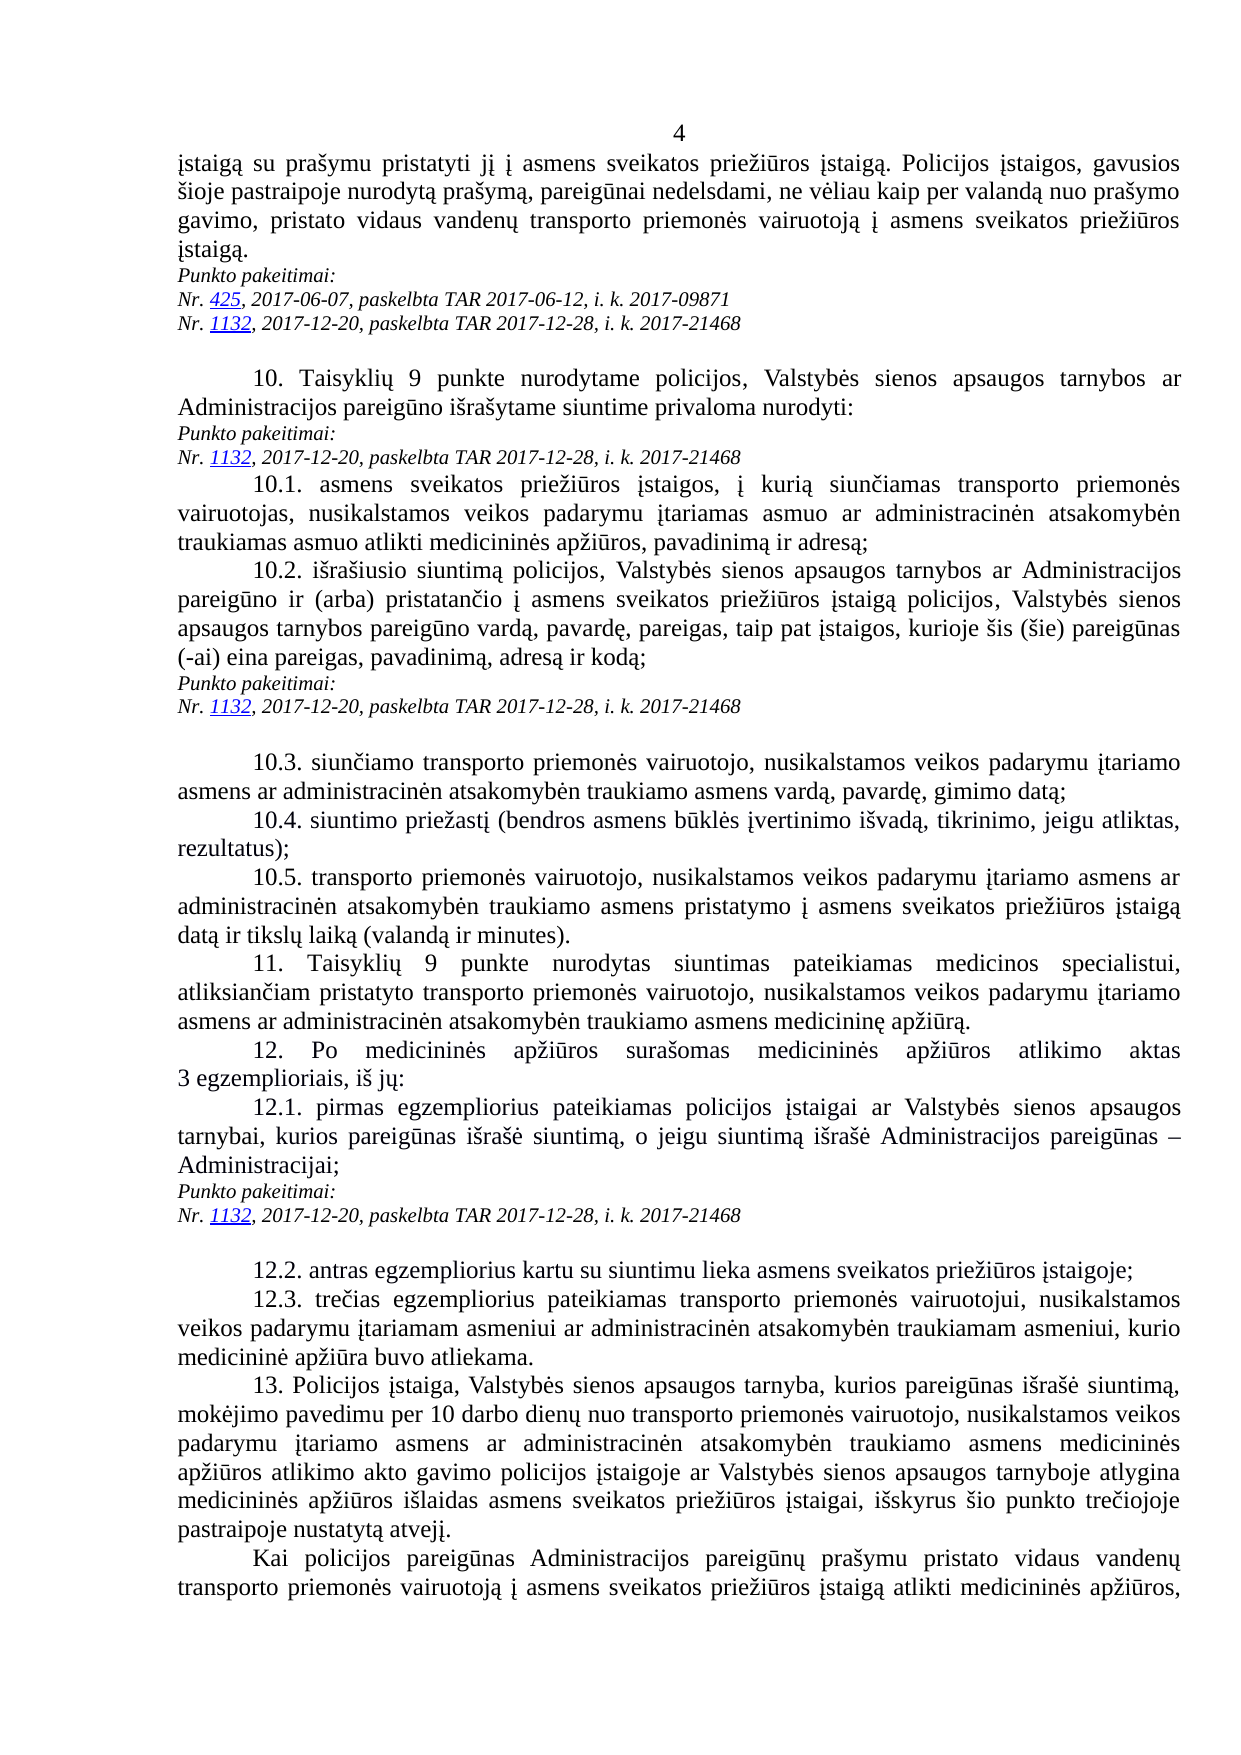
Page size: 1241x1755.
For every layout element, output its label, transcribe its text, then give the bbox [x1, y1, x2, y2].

text Nr. 1132, 2017-12-20, paskelbta TAR 2017-12-28, i. k. 2017-21468 [177, 445, 1181, 469]
text Nr. 425, 2017-06-07, paskelbta TAR 2017-06-12, i. k. 2017-09871 [177, 287, 1181, 311]
text 10.4. siuntimo priežastį (bendros asmens būklės įvertinimo išvadą, tikrinimo, jeigu atliktas, rezultatus); [177, 805, 1181, 862]
text 10. Taisyklių 9 punkte nurodytame policijos, Valstybės sienos apsaugos tarnybos ar Administracijos pareigūno išrašytame siuntime privaloma nurodyti: [177, 363, 1181, 421]
text 10.5. transporto priemonės vairuotojo, nusikalstamos veikos padarymu įtariamo asmens ar administracinėn atsakomybėn traukiamo asmens pristatymo į asmens sveikatos priežiūros įstaigą datą ir tikslų laiką (valandą ir minutes). [177, 862, 1181, 948]
text Nr. 1132, 2017-12-20, paskelbta TAR 2017-12-28, i. k. 2017-21468 [177, 311, 1181, 335]
text 12.1. pirmas egzempliorius pateikiamas policijos įstaigai ar Valstybės sienos apsaugos tarnybai, kurios pareigūnas išrašė siuntimą, o jeigu siuntimą išrašė Administracijos pareigūnas – Administracijai; [177, 1092, 1181, 1178]
text Nr. 1132, 2017-12-20, paskelbta TAR 2017-12-28, i. k. 2017-21468 [177, 1203, 1181, 1227]
text įstaigą su prašymu pristatyti jį į asmens sveikatos priežiūros įstaigą. Policijos įstaigos, gavusios šioje pastraipoje nurodytą prašymą, pareigūnai nedelsdami, ne vėliau kaip per valandą nuo prašymo gavimo, pristato vidaus vandenų transporto priemonės vairuotoją į asmens sveikatos priežiūros įstaigą. [177, 148, 1181, 263]
text 10.2. išrašiusio siuntimą policijos, Valstybės sienos apsaugos tarnybos ar Administracijos pareigūno ir (arba) pristatančio į asmens sveikatos priežiūros įstaigą policijos, Valstybės sienos apsaugos tarnybos pareigūno vardą, pavardę, pareigas, taip pat įstaigos, kurioje šis (šie) pareigūnas (-ai) eina pareigas, pavadinimą, adresą ir kodą; [177, 555, 1181, 670]
text Punkto pakeitimai: [177, 1178, 1181, 1203]
text Punkto pakeitimai: [177, 670, 1181, 694]
text Kai policijos pareigūnas Administracijos pareigūnų prašymu pristato vidaus vandenų transporto priemonės vairuotoją į asmens sveikatos priežiūros įstaigą atlikti medicininės apžiūros, [177, 1543, 1181, 1600]
text Nr. 1132, 2017-12-20, paskelbta TAR 2017-12-28, i. k. 2017-21468 [177, 694, 1181, 718]
text 13. Policijos įstaiga, Valstybės sienos apsaugos tarnyba, kurios pareigūnas išrašė siuntimą, mokėjimo pavedimu per 10 darbo dienų nuo transporto priemonės vairuotojo, nusikalstamos veikos padarymu įtariamo asmens ar administracinėn atsakomybėn traukiamo asmens medicininės apžiūros atlikimo akto gavimo policijos įstaigoje ar Valstybės sienos apsaugos tarnyboje atlygina medicininės apžiūros išlaidas asmens sveikatos priežiūros įstaigai, išskyrus šio punkto trečiojoje pastraipoje nustatytą atvejį. [177, 1370, 1181, 1543]
text Punkto pakeitimai: [177, 263, 1181, 287]
text 12. Po medicininės apžiūros surašomas medicininės apžiūros atlikimo aktas 3 egzemplioriais, iš jų: [177, 1035, 1181, 1092]
text 11. Taisyklių 9 punkte nurodytas siuntimas pateikiamas medicinos specialistui, atliksiančiam pristatyto transporto priemonės vairuotojo, nusikalstamos veikos padarymu įtariamo asmens ar administracinėn atsakomybėn traukiamo asmens medicininę apžiūrą. [177, 948, 1181, 1035]
text 12.3. trečias egzempliorius pateikiamas transporto priemonės vairuotojui, nusikalstamos veikos padarymu įtariamam asmeniui ar administracinėn atsakomybėn traukiamam asmeniui, kurio medicininė apžiūra buvo atliekama. [177, 1284, 1181, 1370]
text Punkto pakeitimai: [177, 421, 1181, 445]
text 10.1. asmens sveikatos priežiūros įstaigos, į kurią siunčiamas transporto priemonės vairuotojas, nusikalstamos veikos padarymu įtariamas asmuo ar administracinėn atsakomybėn traukiamas asmuo atlikti medicininės apžiūros, pavadinimą ir adresą; [177, 469, 1181, 555]
text 10.3. siunčiamo transporto priemonės vairuotojo, nusikalstamos veikos padarymu įtariamo asmens ar administracinėn atsakomybėn traukiamo asmens vardą, pavardę, gimimo datą; [177, 747, 1181, 805]
text 12.2. antras egzempliorius kartu su siuntimu lieka asmens sveikatos priežiūros įstaigoje; [177, 1255, 1181, 1284]
